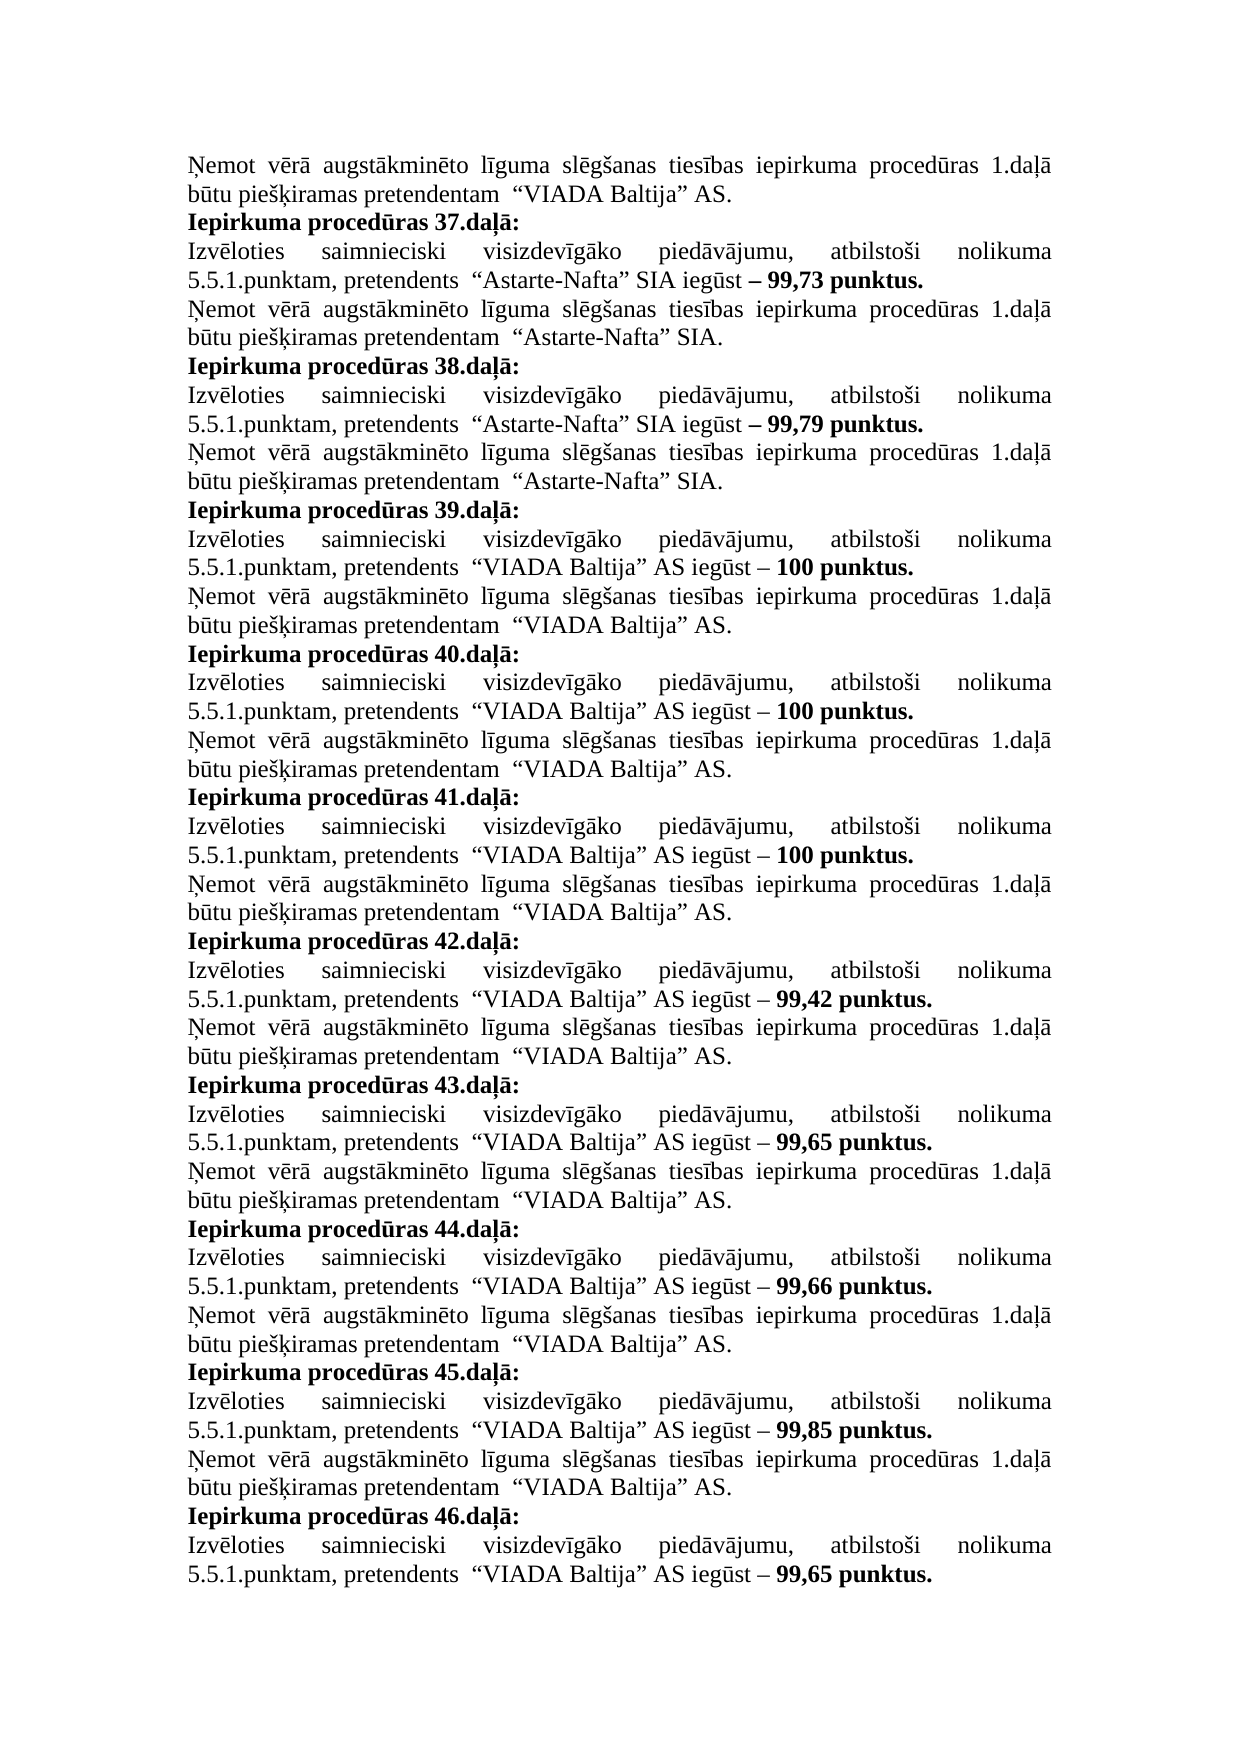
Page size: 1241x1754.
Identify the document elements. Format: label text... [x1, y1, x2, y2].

text Ņemot vērā augstākminēto līguma slēgšanas tiesības iepirkuma procedūras 1.daļā būtu piešķiramas pretendentam “VIADA Baltija” AS. [187, 1012, 1053, 1070]
text Iepirkuma procedūras 39.daļā: [187, 495, 1053, 524]
text Izvēloties saimnieciski visizdevīgāko piedāvājumu, atbilstoši nolikuma 5.5.1.punktam, pretendents “VIADA Baltija” AS iegūst – 100 punktus. [187, 524, 1053, 581]
text Izvēloties saimnieciski visizdevīgāko piedāvājumu, atbilstoši nolikuma 5.5.1.punktam, pretendents “VIADA Baltija” AS iegūst – 99,65 punktus. [187, 1530, 1053, 1587]
text Izvēloties saimnieciski visizdevīgāko piedāvājumu, atbilstoši nolikuma 5.5.1.punktam, pretendents “Astarte-Nafta” SIA iegūst – 99,79 punktus. [187, 380, 1053, 437]
text Izvēloties saimnieciski visizdevīgāko piedāvājumu, atbilstoši nolikuma 5.5.1.punktam, pretendents “VIADA Baltija” AS iegūst – 99,65 punktus. [187, 1099, 1053, 1156]
text Ņemot vērā augstākminēto līguma slēgšanas tiesības iepirkuma procedūras 1.daļā būtu piešķiramas pretendentam “VIADA Baltija” AS. [187, 869, 1053, 926]
text Iepirkuma procedūras 37.daļā: [187, 207, 1053, 236]
text Ņemot vērā augstākminēto līguma slēgšanas tiesības iepirkuma procedūras 1.daļā būtu piešķiramas pretendentam “VIADA Baltija” AS. [187, 1300, 1053, 1357]
text Ņemot vērā augstākminēto līguma slēgšanas tiesības iepirkuma procedūras 1.daļā būtu piešķiramas pretendentam “Astarte-Nafta” SIA. [187, 437, 1053, 495]
text Iepirkuma procedūras 40.daļā: [187, 639, 1053, 667]
text Iepirkuma procedūras 44.daļā: [187, 1214, 1053, 1242]
text Ņemot vērā augstākminēto līguma slēgšanas tiesības iepirkuma procedūras 1.daļā būtu piešķiramas pretendentam “Astarte-Nafta” SIA. [187, 294, 1053, 351]
text Izvēloties saimnieciski visizdevīgāko piedāvājumu, atbilstoši nolikuma 5.5.1.punktam, pretendents “VIADA Baltija” AS iegūst – 99,85 punktus. [187, 1386, 1053, 1444]
text Iepirkuma procedūras 43.daļā: [187, 1070, 1053, 1099]
text Izvēloties saimnieciski visizdevīgāko piedāvājumu, atbilstoši nolikuma 5.5.1.punktam, pretendents “VIADA Baltija” AS iegūst – 100 punktus. [187, 667, 1053, 725]
text Iepirkuma procedūras 45.daļā: [187, 1357, 1053, 1386]
text Izvēloties saimnieciski visizdevīgāko piedāvājumu, atbilstoši nolikuma 5.5.1.punktam, pretendents “Astarte-Nafta” SIA iegūst – 99,73 punktus. [187, 236, 1053, 294]
text Izvēloties saimnieciski visizdevīgāko piedāvājumu, atbilstoši nolikuma 5.5.1.punktam, pretendents “VIADA Baltija” AS iegūst – 99,42 punktus. [187, 955, 1053, 1012]
text Ņemot vērā augstākminēto līguma slēgšanas tiesības iepirkuma procedūras 1.daļā būtu piešķiramas pretendentam “VIADA Baltija” AS. [187, 725, 1053, 782]
text Iepirkuma procedūras 38.daļā: [187, 351, 1053, 380]
text Ņemot vērā augstākminēto līguma slēgšanas tiesības iepirkuma procedūras 1.daļā būtu piešķiramas pretendentam “VIADA Baltija” AS. [187, 1156, 1053, 1214]
text Izvēloties saimnieciski visizdevīgāko piedāvājumu, atbilstoši nolikuma 5.5.1.punktam, pretendents “VIADA Baltija” AS iegūst – 100 punktus. [187, 811, 1053, 869]
text Ņemot vērā augstākminēto līguma slēgšanas tiesības iepirkuma procedūras 1.daļā būtu piešķiramas pretendentam “VIADA Baltija” AS. [187, 581, 1053, 639]
text Ņemot vērā augstākminēto līguma slēgšanas tiesības iepirkuma procedūras 1.daļā būtu piešķiramas pretendentam “VIADA Baltija” AS. [187, 1444, 1053, 1501]
text Iepirkuma procedūras 46.daļā: [187, 1501, 1053, 1530]
text Iepirkuma procedūras 42.daļā: [187, 926, 1053, 955]
text Izvēloties saimnieciski visizdevīgāko piedāvājumu, atbilstoši nolikuma 5.5.1.punktam, pretendents “VIADA Baltija” AS iegūst – 99,66 punktus. [187, 1242, 1053, 1300]
text Ņemot vērā augstākminēto līguma slēgšanas tiesības iepirkuma procedūras 1.daļā būtu piešķiramas pretendentam “VIADA Baltija” AS. [187, 150, 1053, 207]
text Iepirkuma procedūras 41.daļā: [187, 782, 1053, 811]
